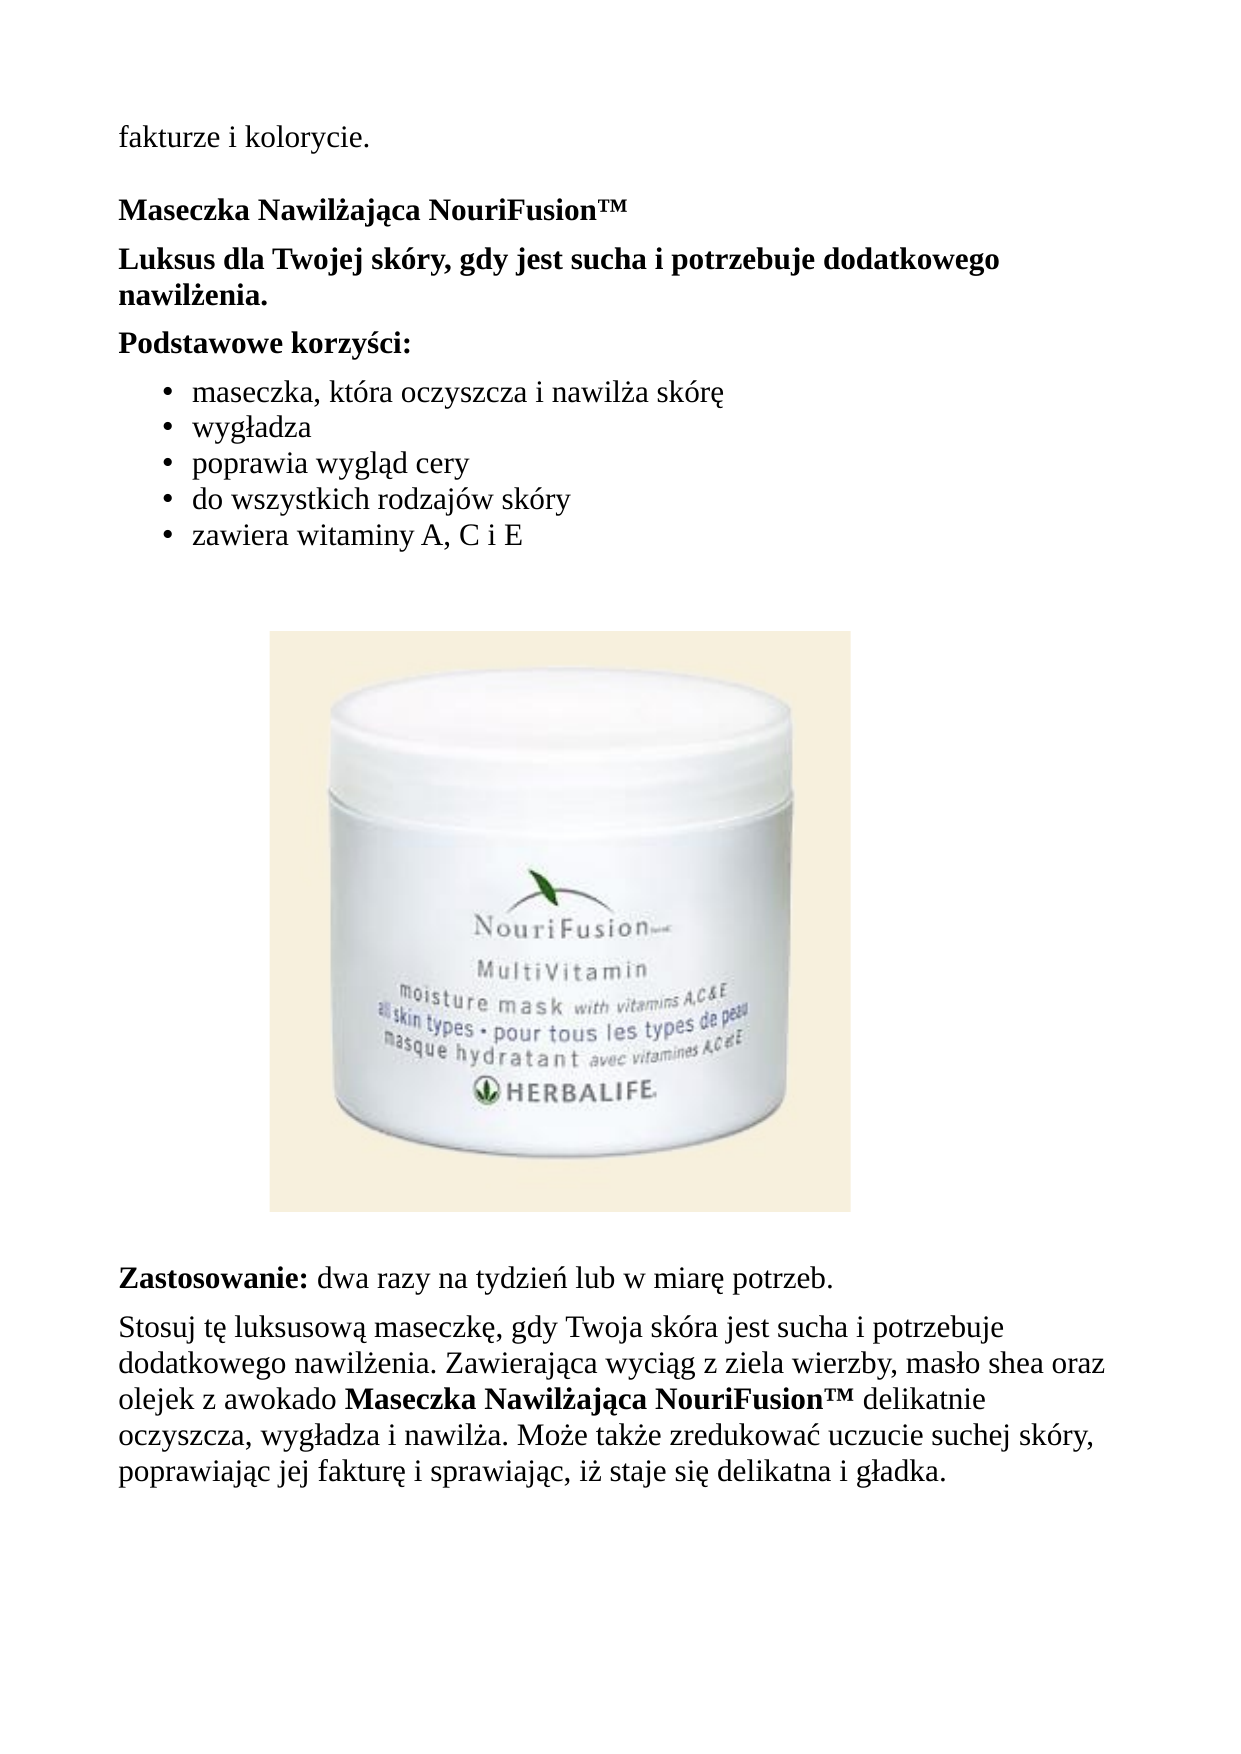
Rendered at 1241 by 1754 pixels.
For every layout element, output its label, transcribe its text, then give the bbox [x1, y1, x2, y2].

picture [269, 631, 851, 1212]
text fakturze i kolorycie. [118, 118, 1122, 154]
text Stosuj tę luksusową maseczkę, gdy Twoja skóra jest sucha i potrzebuje dodatkowego nawilżenia. Zawierająca wyciąg z ziela wierzby, masło shea oraz olejek z awokado Maseczka Nawilżająca NouriFusion™ delikatnie oczyszcza, wygładza i nawilża. Może także zredukować uczucie suchej skóry, poprawiając jej fakturę i sprawiając, iż staje się delikatna i gładka. [118, 1308, 1122, 1488]
list wygładza [162, 409, 1122, 445]
text Luksus dla Twojej skóry, gdy jest sucha i potrzebuje dodatkowego nawilżenia. [118, 240, 1122, 312]
list poprawia wygląd cery [162, 445, 1122, 481]
list do wszystkich rodzajów skóry [162, 481, 1122, 517]
text Podstawowe korzyści: [118, 324, 1122, 360]
list zawiera witaminy A, C i E [162, 517, 1122, 552]
list maseczka, która oczyszcza i nawilża skórę [162, 373, 1122, 409]
subtitle Maseczka Nawilżająca NouriFusion™ [118, 192, 1122, 227]
text Zastosowanie: dwa razy na tydzień lub w miarę potrzeb. [118, 1260, 1122, 1296]
